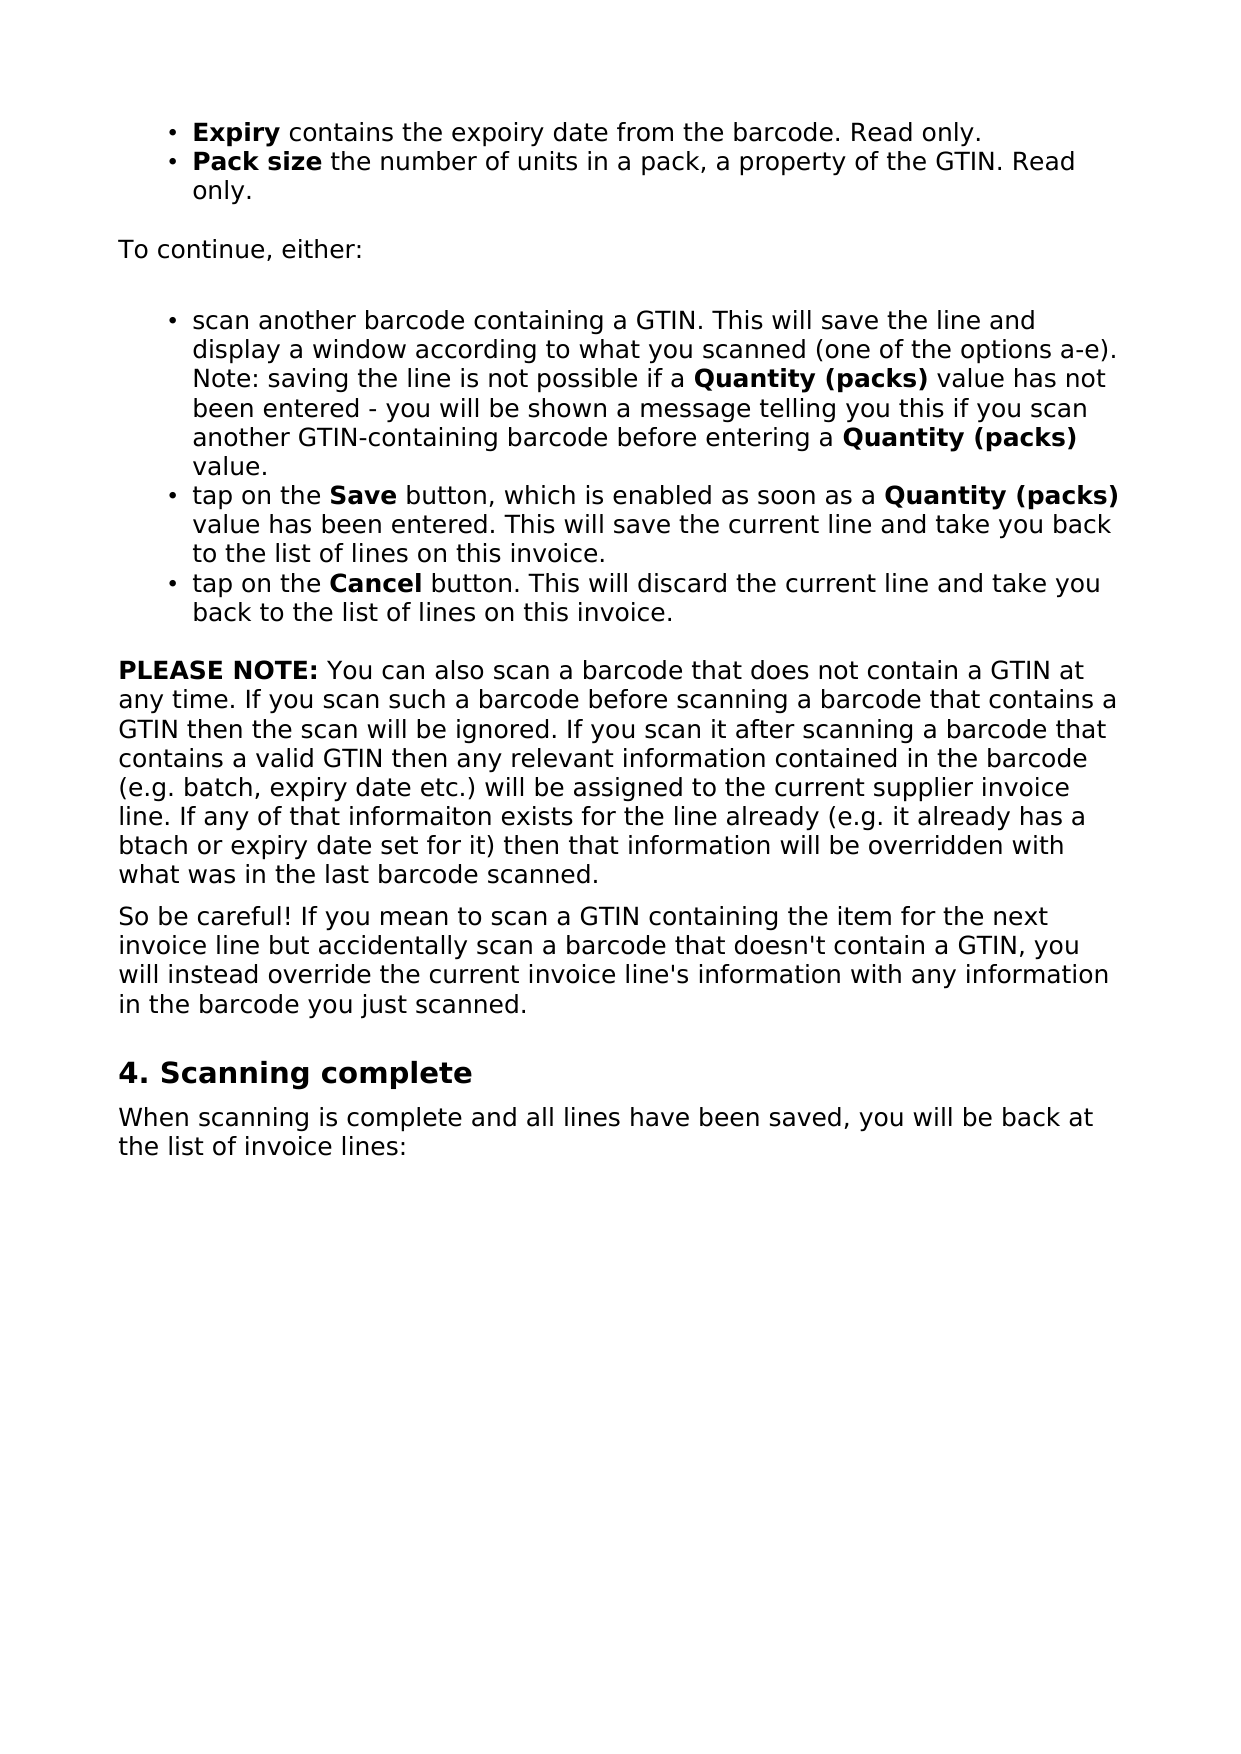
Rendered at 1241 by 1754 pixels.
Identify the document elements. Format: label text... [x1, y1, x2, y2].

text So be careful! If you mean to scan a GTIN containing the item for the next invoice line but accidentally scan a barcode that doesn't contain a GTIN, you will instead override the current invoice line's information with any information in the barcode you just scanned. [118, 902, 1122, 1019]
list Pack size the number of units in a pack, a property of the GTIN. Read only. [177, 147, 1122, 206]
list tap on the Save button, which is enabled as soon as a Quantity (packs) value has been entered. This will save the current line and take you back to the list of lines on this invoice. [177, 481, 1122, 569]
list tap on the Cancel button. This will discard the current line and take you back to the list of lines on this invoice. [177, 569, 1122, 627]
text PLEASE NOTE: You can also scan a barcode that does not contain a GTIN at any time. If you scan such a barcode before scanning a barcode that contains a GTIN then the scan will be ignored. If you scan it after scanning a barcode that contains a valid GTIN then any relevant information contained in the barcode (e.g. batch, expiry date etc.) will be assigned to the current supplier invoice line. If any of that informaiton exists for the line already (e.g. it already has a btach or expiry date set for it) then that information will be overridden with what was in the last barcode scanned. [118, 657, 1122, 890]
list scan another barcode containing a GTIN. This will save the line and display a window according to what you scanned (one of the options a-e). Note: saving the line is not possible if a Quantity (packs) value has not been entered - you will be shown a message telling you this if you scan another GTIN-containing barcode before entering a Quantity (packs) value. [177, 306, 1122, 481]
text To continue, either: [118, 235, 1122, 264]
subtitle 4. Scanning complete [118, 1057, 1122, 1091]
list Expiry contains the expoiry date from the barcode. Read only. [177, 118, 1122, 147]
text When scanning is complete and all lines have been saved, you will be back at the list of invoice lines: [118, 1103, 1122, 1161]
